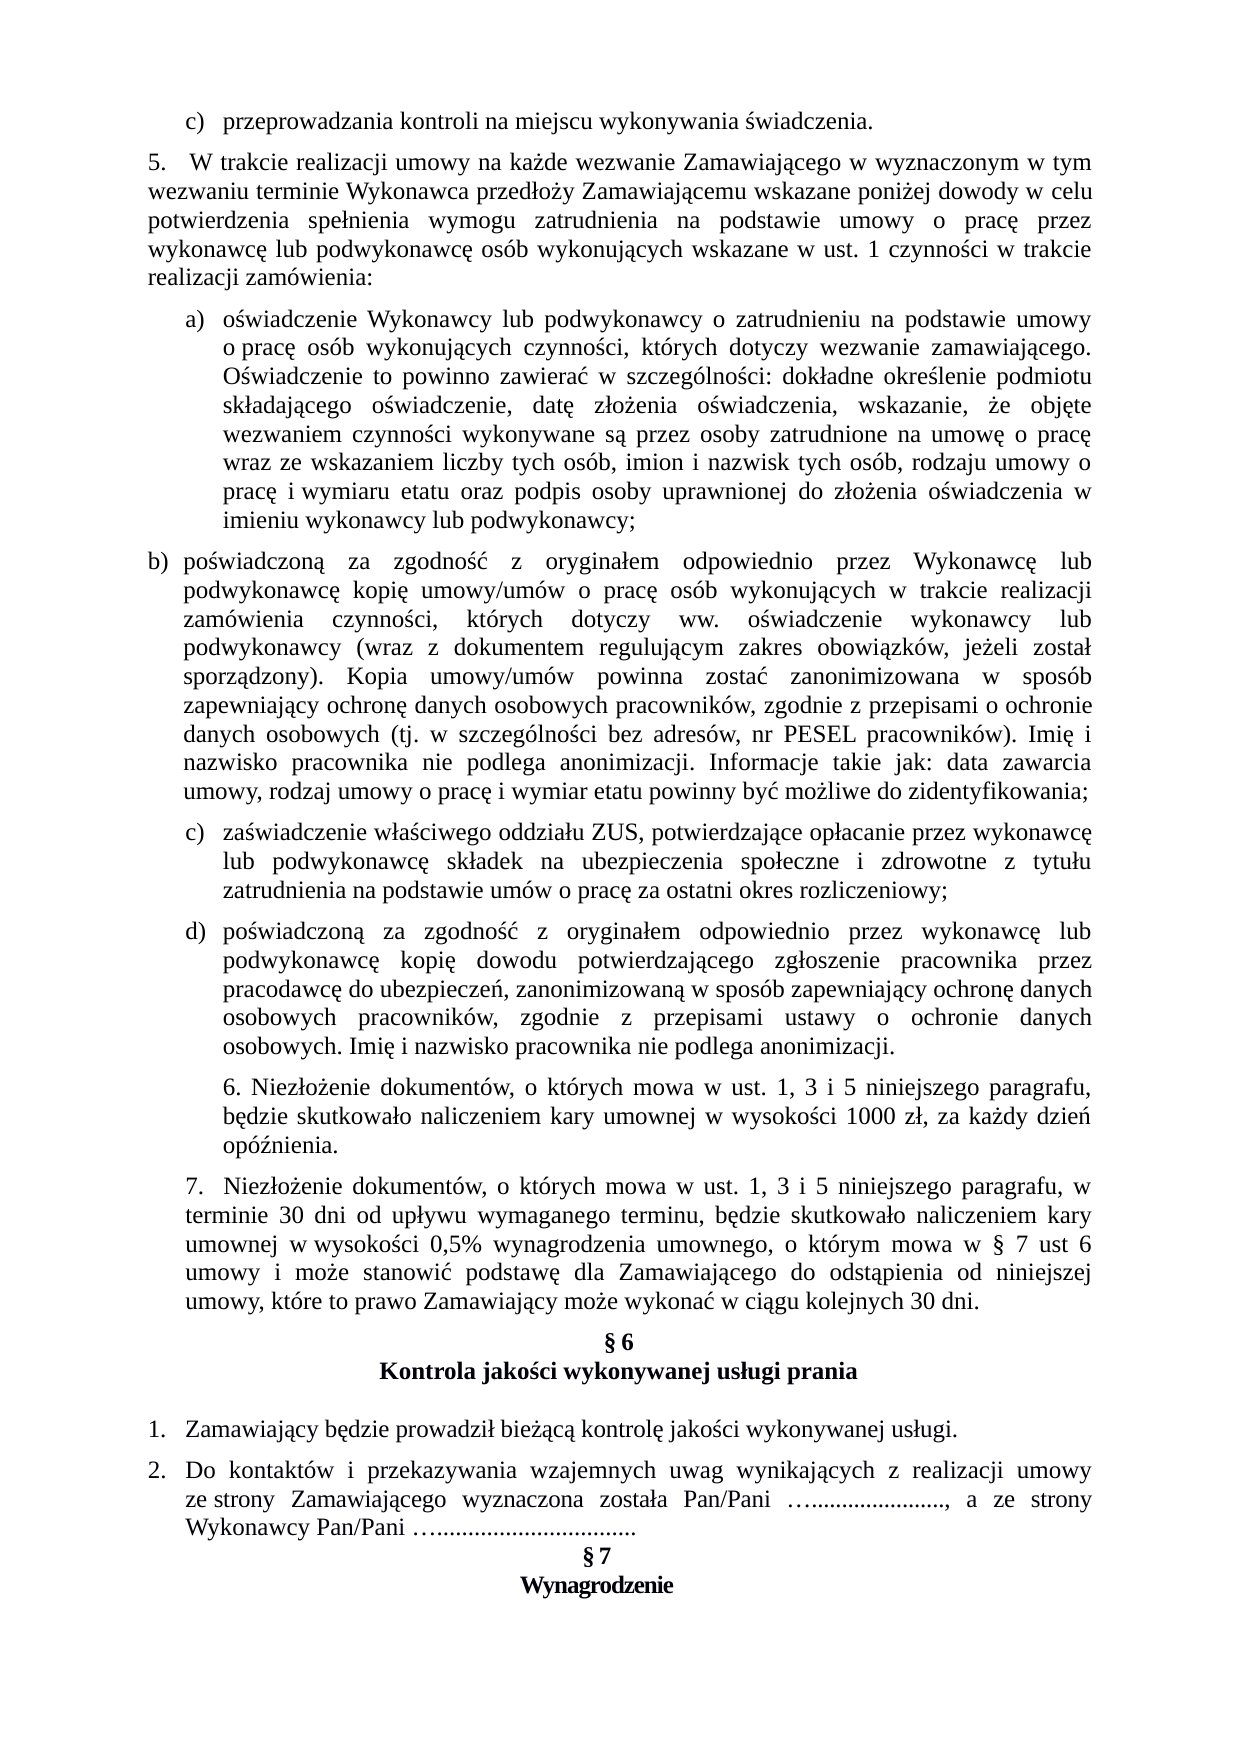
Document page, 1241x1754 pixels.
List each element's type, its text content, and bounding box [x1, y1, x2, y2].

list poświadczoną za zgodność z oryginałem odpowiednio przez wykonawcę lub podwykonawcę kopię dowodu potwierdzającego zgłoszenie pracownika przez pracodawcę do ubezpieczeń, zanonimizowaną w sposób zapewniający ochronę danych osobowych pracowników, zgodnie z przepisami ustawy o ochronie danych osobowych. Imię i nazwisko pracownika nie podlega anonimizacji. [185, 916, 1092, 1060]
text § 7 [109, 1541, 1085, 1570]
list Do kontaktów i przekazywania wzajemnych uwag wynikających z realizacji umowy ze strony Zamawiającego wyznaczona została Pan/Pani …......................, a ze strony Wykonawcy Pan/Pani …................................ [148, 1455, 1092, 1541]
list zaświadczenie właściwego oddziału ZUS, potwierdzające opłacanie przez wykonawcę lub podwykonawcę składek na ubezpieczenia społeczne i zdrowotne z tytułu zatrudnienia na podstawie umów o pracę za ostatni okres rozliczeniowy; [185, 817, 1092, 904]
list 6. Niezłożenie dokumentów, o których mowa w ust. 1, 3 i 5 niniejszego paragrafu, będzie skutkowało naliczeniem kary umownej w wysokości 1000 zł, za każdy dzień opóźnienia. [185, 1072, 1092, 1159]
text Kontrola jakości wykonywanej usługi prania [148, 1356, 1089, 1385]
list 7. Niezłożenie dokumentów, o których mowa w ust. 1, 3 i 5 niniejszego paragrafu, w terminie 30 dni od upływu wymaganego terminu, będzie skutkowało naliczeniem kary umownej w wysokości 0,5% wynagrodzenia umownego, o którym mowa w § 7 ust 6 umowy i może stanowić podstawę dla Zamawiającego do odstąpienia od niniejszej umowy, które to prawo Zamawiający może wykonać w ciągu kolejnych 30 dni. [148, 1171, 1092, 1315]
text § 6 [148, 1327, 1089, 1356]
list przeprowadzania kontroli na miejscu wykonywania świadczenia. [185, 106, 1092, 135]
text 5. W trakcie realizacji umowy na każde wezwanie Zamawiającego w wyznaczonym w tym wezwaniu terminie Wykonawca przedłoży Zamawiającemu wskazane poniżej dowody w celu potwierdzenia spełnienia wymogu zatrudnienia na podstawie umowy o pracę przez wykonawcę lub podwykonawcę osób wykonujących wskazane w ust. 1 czynności w trakcie realizacji zamówienia: [148, 147, 1092, 291]
list Zamawiający będzie prowadził bieżącą kontrolę jakości wykonywanej usługi. [148, 1414, 1092, 1442]
list poświadczoną za zgodność z oryginałem odpowiednio przez Wykonawcę lub podwykonawcę kopię umowy/umów o pracę osób wykonujących w trakcie realizacji zamówienia czynności, których dotyczy ww. oświadczenie wykonawcy lub podwykonawcy (wraz z dokumentem regulującym zakres obowiązków, jeżeli został sporządzony). Kopia umowy/umów powinna zostać zanonimizowana w sposób zapewniający ochronę danych osobowych pracowników, zgodnie z przepisami o ochronie danych osobowych (tj. w szczególności bez adresów, nr PESEL pracowników). Imię i nazwisko pracownika nie podlega anonimizacji. Informacje takie jak: data zawarcia umowy, rodzaj umowy o pracę i wymiar etatu powinny być możliwe do zidentyfikowania; [148, 546, 1092, 805]
text Wynagrodzenie [109, 1570, 1085, 1599]
list oświadczenie Wykonawcy lub podwykonawcy o zatrudnieniu na podstawie umowy o pracę osób wykonujących czynności, których dotyczy wezwanie zamawiającego. Oświadczenie to powinno zawierać w szczególności: dokładne określenie podmiotu składającego oświadczenie, datę złożenia oświadczenia, wskazanie, że objęte wezwaniem czynności wykonywane są przez osoby zatrudnione na umowę o pracę wraz ze wskazaniem liczby tych osób, imion i nazwisk tych osób, rodzaju umowy o pracę i wymiaru etatu oraz podpis osoby uprawnionej do złożenia oświadczenia w imieniu wykonawcy lub podwykonawcy; [185, 304, 1092, 534]
